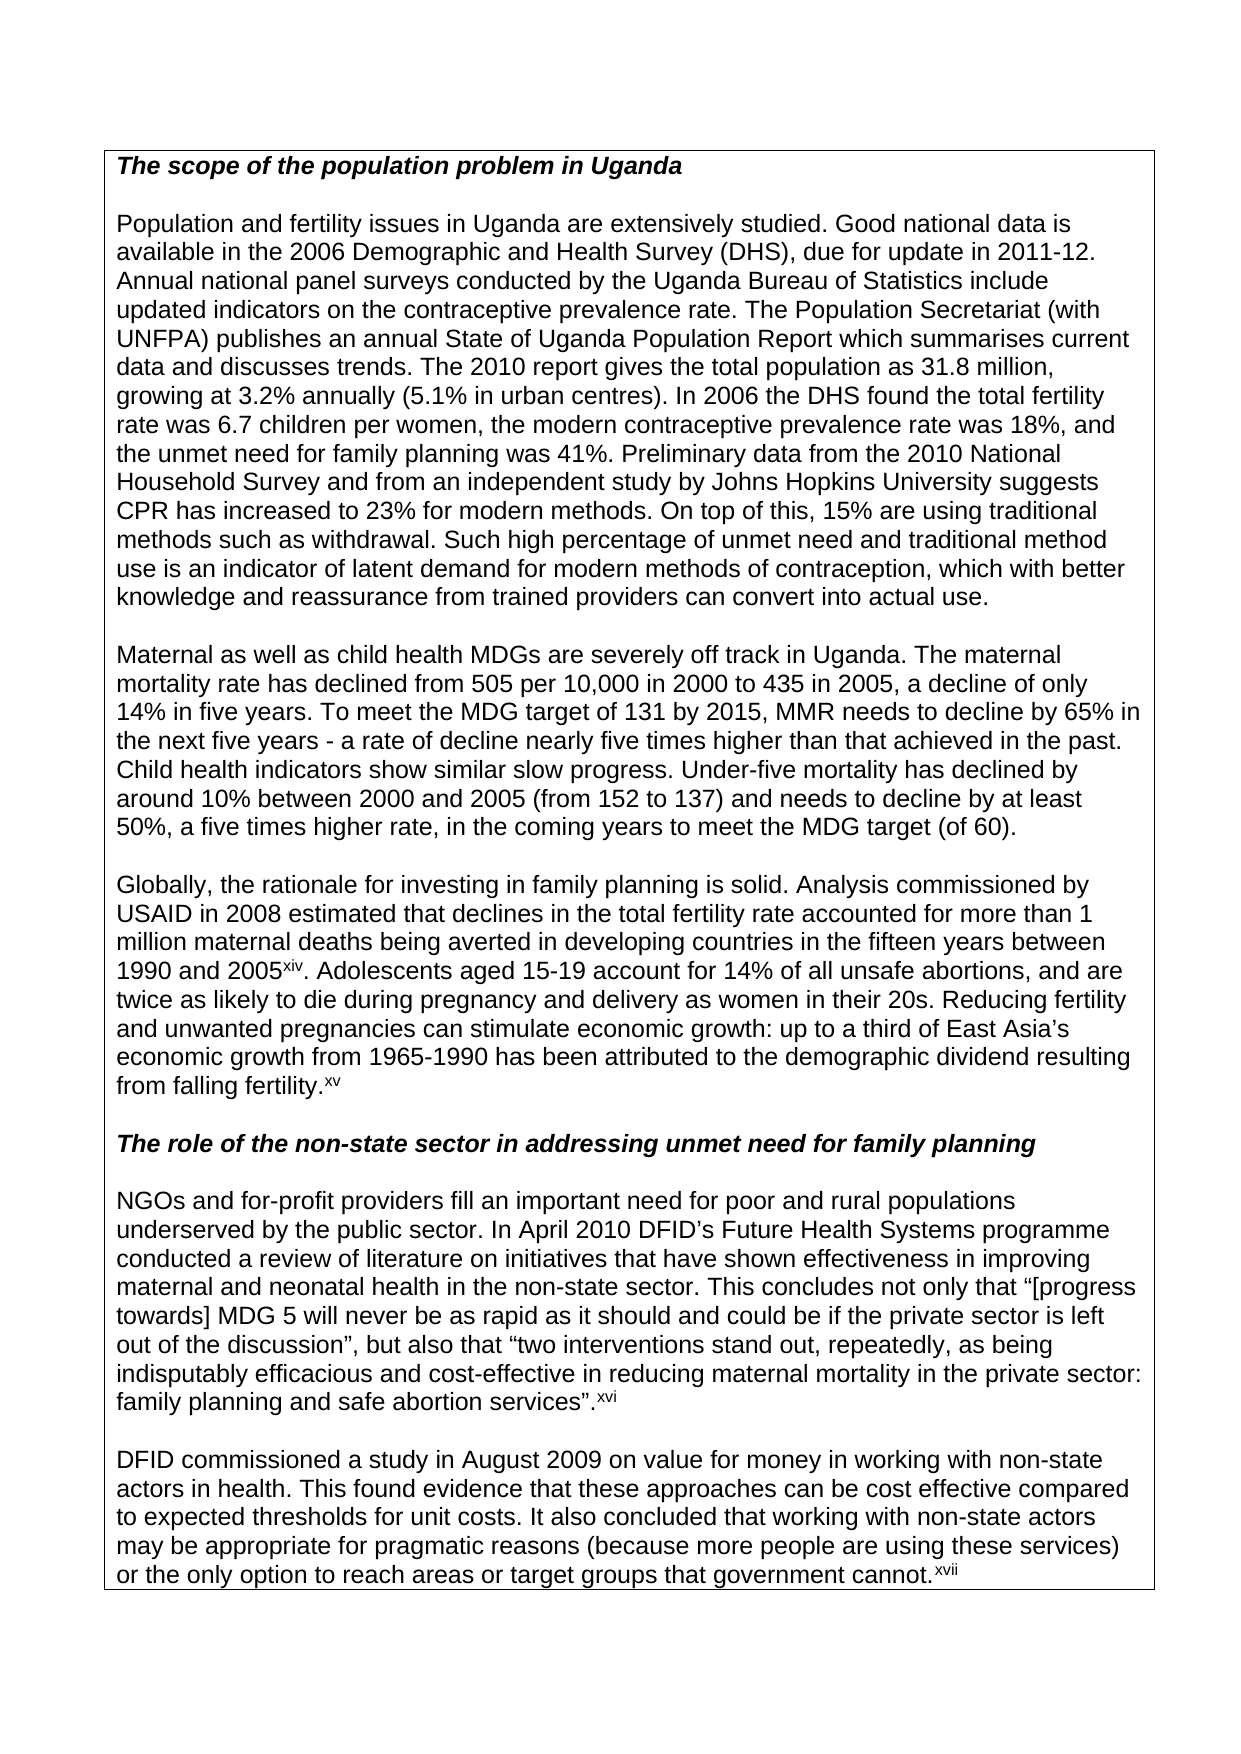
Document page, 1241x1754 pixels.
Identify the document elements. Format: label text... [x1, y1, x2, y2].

table_header A. Context and need for DFID intervention Background – the population issue in Uganda Uganda’s fertility rate is among the highest in the world. 41% of women have an unmet need for family planning; only 23% of women are using modern contraception. Over half of all pregnancies are unintended, and these account for the deaths of about 3,800 women every year. The burden of unwanted pregnancy and its consequences disproportionately falls on poor women and adolescents. High fertility is undermining the potential for per capita income growth and incurring a large opportunity cost of social sector savings which would come from lower health care costs and fewer children in school if population growth were lower. The good news is that the contraceptive prevalence rate (CPR) is rising, albeit at a modest 1.3 percentage points (%pts) each year. Uganda recently adopted a National Population Policy, and there is a growing commitment to accelerating CPR. The Government of Uganda (GoU) has allocated $11.5m of a health sector World Bank loan over the next 5 years for family planning procurement. DFID Uganda recently approved a £30m programme over 5 years to support a UN Joint Population Programme led by UNFPA. This includes a target of increasing the CPR for women of reproductive age by 2.5 percentage points annually to 32.5% by 2014 – a rate DFID Uganda, UNFPA and GoU judge achievable through improvements in public systems. DFID Uganda has committed in its 2011-15 operational plan to aim for an increase in contraceptive prevalence to 43.5% by 2015. This is in line with the global commitments in DFID’s Framework for Results on Reproductive, Maternal and Newborn Health to save the lives of at least 50,000 women during pregnancy and childbirth, to enable at least 10 million more women to use modern methods of family planning, and to prevent more than 5 million unintended pregnancies by 2015. The Government of Uganda has pledged to aim for universal access to family planning as part of its strategy to accelerate progress on maternal health. We judge that additional investment in provision of family planning services by the non-state sector (NGOs and for-profit providers) has the potential to accelerate the increase in CPR, by further doubling the annual increment from 2.5%pts to 5%pts each year to reach a CPR of 43.5% by 2015. Aiming for a 5%pt annual increase in CPR is ambitious, but feasible. Between 2005 and 08, Rwanda achieved an increase of 18%pts in 3 years. Malawi increased CPR by 8.5%pts in two years from 2004. Zambia achieved a 12.2%pt increase in three years from 1999. Why should DFID choose to work with the non-state sector to achieve this? In Uganda, 65% of people get their contraceptive supplies from the non-state sector – condoms and pills from shops, and injections from NGOs and for-profit providers. They also get long-acting methods (IUDs and implants) and sterilisations mainly from NGOs. USAID analysis suggests that social marketing could potentially meet half the demand for contraceptives between 2011 and 2014. The Government of Uganda is committed to establishing “mechanisms for private sector access to, and distribution of, reproductive health commodities” under the 2011-14 Reproductive Health Commodity Security Strategy. The Ministry of Health has welcomed our proposal to assist in scaling up existing efforts in this area, and is keen that the public sector should benefit from innovations in the NGO and for-profit sectors. However, NGOs face a series of obstacles and challenges in delivering reproductive health services. Foremost is regular, predictable access to contraceptive supplies. The National Medical Stores changed its procedures in 2010 resulting in serious supply gaps faced by organisations such as Marie Stopes Uganda, who previously relied on a centralised public system of contraceptive supply. At lower levels, most for-profit facilities are operated in isolation from each other and from MoH policy guidelines, limiting progress to integrate the sector within the formal health system and to harness its contribution effectively. Regulation is weak, resulting often in poor quality healthcare. Record-keeping and data collection by for-profit providers is poor, with no effective mechanisms to collect data systematically on what they do. Partly as a consequence, there has been very limited participation of the for-profit sector in planning for better formal systems, and the MoH is not always aware of what NGOs are doing. Development partner support for non-state providers of family planning services in Uganda has been dominated by USAID in recent years. USAID has funded social marketing channels (typically NGOs distributing through commercial networks and for-profit clinics), and has also been developing networks of employer-based clinics, putting in place performance-based contracts with private sector providers, improving the quality of services through training and accreditation, and improving access to contraceptive methods through voucher schemes. This support is in line with the expansion of USAID investment globally in family planning. But equally it is subject to domestic debate about the use of public funds for the provision of family planning services and has consequently lacked the kind of predictability which NGOs and other providers require for long-term planning. In the last year, for example, US support for long-term family planning methods through Marie Stopes Uganda has resulted in the initiation of a new family planning voucher project, the setting up of over 200 outreach sites in public facilities, over 20,000 implants and IUDs being inserted, and over 100,000 couple years of protection being provided. USAID’s social marketing activity in the first quarter of 2011 resulted in sales of about £175,000 of contraceptive supplies in 45 districts, exceeding sales targets and resulting in the provision of almost 200,000 couple years of protection. DFID’s Framework for Results on Reproductive, Maternal and Newborn Health recognises the need for country programmes “to support the scale up of services by non-state providers, where they will reach poor people, are of good quality and are cost-effective”. Under the Alliance for Reproductive, Maternal and Newborn Health, this provides an opportunity to coordinate our efforts at country level (as well as at policy and headquarter levels) with USAID. B. Evidence underpinning this intervention: how do we know this is the right approach? Although global evidence on family planning is variable in quality, there is a good range of credible evidence on successful strategies. This business case draws on a range of sources on the following four issues: The scope of the population problem in Uganda Population and fertility issues in Uganda are extensively studied. Good national data is available in the 2006 Demographic and Health Survey (DHS), due for update in 2011-12. Annual national panel surveys conducted by the Uganda Bureau of Statistics include updated indicators on the contraceptive prevalence rate. The Population Secretariat (with UNFPA) publishes an annual State of Uganda Population Report which summarises current data and discusses trends. The 2010 report gives the total population as 31.8 million, growing at 3.2% annually (5.1% in urban centres). In 2006 the DHS found the total fertility rate was 6.7 children per women, the modern contraceptive prevalence rate was 18%, and the unmet need for family planning was 41%. Preliminary data from the 2010 National Household Survey and from an independent study by Johns Hopkins University suggests CPR has increased to 23% for modern methods. On top of this, 15% are using traditional methods such as withdrawal. Such high percentage of unmet need and traditional method use is an indicator of latent demand for modern methods of contraception, which with better knowledge and reassurance from trained providers can convert into actual use. Maternal as well as child health MDGs are severely off track in Uganda. The maternal mortality rate has declined from 505 per 10,000 in 2000 to 435 in 2005, a decline of only 14% in five years. To meet the MDG target of 131 by 2015, MMR needs to decline by 65% in the next five years - a rate of decline nearly five times higher than that achieved in the past. Child health indicators show similar slow progress. Under-five mortality has declined by around 10% between 2000 and 2005 (from 152 to 137) and needs to decline by at least 50%, a five times higher rate, in the coming years to meet the MDG target (of 60). Globally, the rationale for investing in family planning is solid. Analysis commissioned by USAID in 2008 estimated that declines in the total fertility rate accounted for more than 1 million maternal deaths being averted in developing countries in the fifteen years between 1990 and 2005. Adolescents aged 15-19 account for 14% of all unsafe abortions, and are twice as likely to die during pregnancy and delivery as women in their 20s. Reducing fertility and unwanted pregnancies can stimulate economic growth: up to a third of East Asia’s economic growth from 1965-1990 has been attributed to the demographic dividend resulting from falling fertility. The role of the non-state sector in addressing unmet need for family planning NGOs and for-profit providers fill an important need for poor and rural populations underserved by the public sector. In April 2010 DFID’s Future Health Systems programme conducted a review of literature on initiatives that have shown effectiveness in improving maternal and neonatal health in the non-state sector. This concludes not only that “[progress towards] MDG 5 will never be as rapid as it should and could be if the private sector is left out of the discussion”, but also that “two interventions stand out, repeatedly, as being indisputably efficacious and cost-effective in reducing maternal mortality in the private sector: family planning and safe abortion services”. DFID commissioned a study in August 2009 on value for money in working with non-state actors in health. This found evidence that these approaches can be cost effective compared to expected thresholds for unit costs. It also concluded that working with non-state actors may be appropriate for pragmatic reasons (because more people are using these services) or the only option to reach areas or target groups that government cannot. There is some disagreement about the benefits of engaging the for-profit sector in healthcare delivery. Oxfam have argued strongly that private (i.e. for-profit) providers are extremely unlikely to deliver results for the poor, and that strengthening government capacity should remain donors’ priority. The report’s use of evidence has been challenged by a range of other researchers. But this debate highlights areas where the for-profit sector can perform poorly (including the need to reach the poorest groups, to provide regulated quality services, and to develop sustainable structures). Effective strategies for interventions using NGOs and for-profit providers DFID has undertaken a number of detailed evidence reviews to support the recent Framework for Results. We know from the overview on reducing unintended pregnancies that long acting and permanent methods (LAPMs) are between 3 and 60 times more effective than short-acting methods during a year of typical use; that improved access can improve contraceptive prevalence; and that barriers including lack of knowledge, social disapproval, and fear of side effects are particularly significant in preventing contraceptive use. Mobile outreach has great potential for meeting unmet need, especially for LAPMs. The separate DFID review of evidence on private sector engagement in reproductive health includes an analysis of 53 credible studies on interventions in this area. The review finds that franchising of for-profit providers can expand access to family planning for the poor; that social marketing of FP messages and products can improve access (though not always primarily for the poor) and raise awareness and knowledge; that community-based workers working for NGOs and on their own as self-employed can be trained to administer injectable contraceptives with a high quality of care; that social marketing is as or more cost-effective than other channels for getting contraceptives to those who want them; and that vouchers can provide a cost-effective means to expand access to good quality services delivered by NGOs, for-profit providers and government facilities. Specific evidence on interventions in Uganda and the region In January 2010, USAID commissioned an assessment of the Uganda private health sector and its role in service delivery. The assessment concluded that the system appears strong on paper but is characterised by significant weaknesses in implementation, particularly around regulatory systems and quality of care. Though the study goes well beyond the family planning sector, it is a comprehensive source of analysis of gaps in private healthcare provision. There is some recent evidence on specific interventions by the non-state sector in this area. Marie Stopes’ voucher scheme in south-west Uganda has been subject to an impact evaluation by the Population Council. This found that the cost per service provided has declined from $53 to $21. A recent systematic review of voucher schemes concluded that ‘the potential for RH voucher programmes appears positive; however, more research is needed to examine programme effectiveness using strong study designs. In particular, it is important to see stronger evidence on cost-effectiveness and population health impacts’. Analysis of 15 years of DHS data shows that men and women in Uganda who hear radio campaigns are significantly more likely to desire smaller families, and to have visited a health facility for family planning services, than men and women who have not heard it. [105, 151, 1154, 1588]
